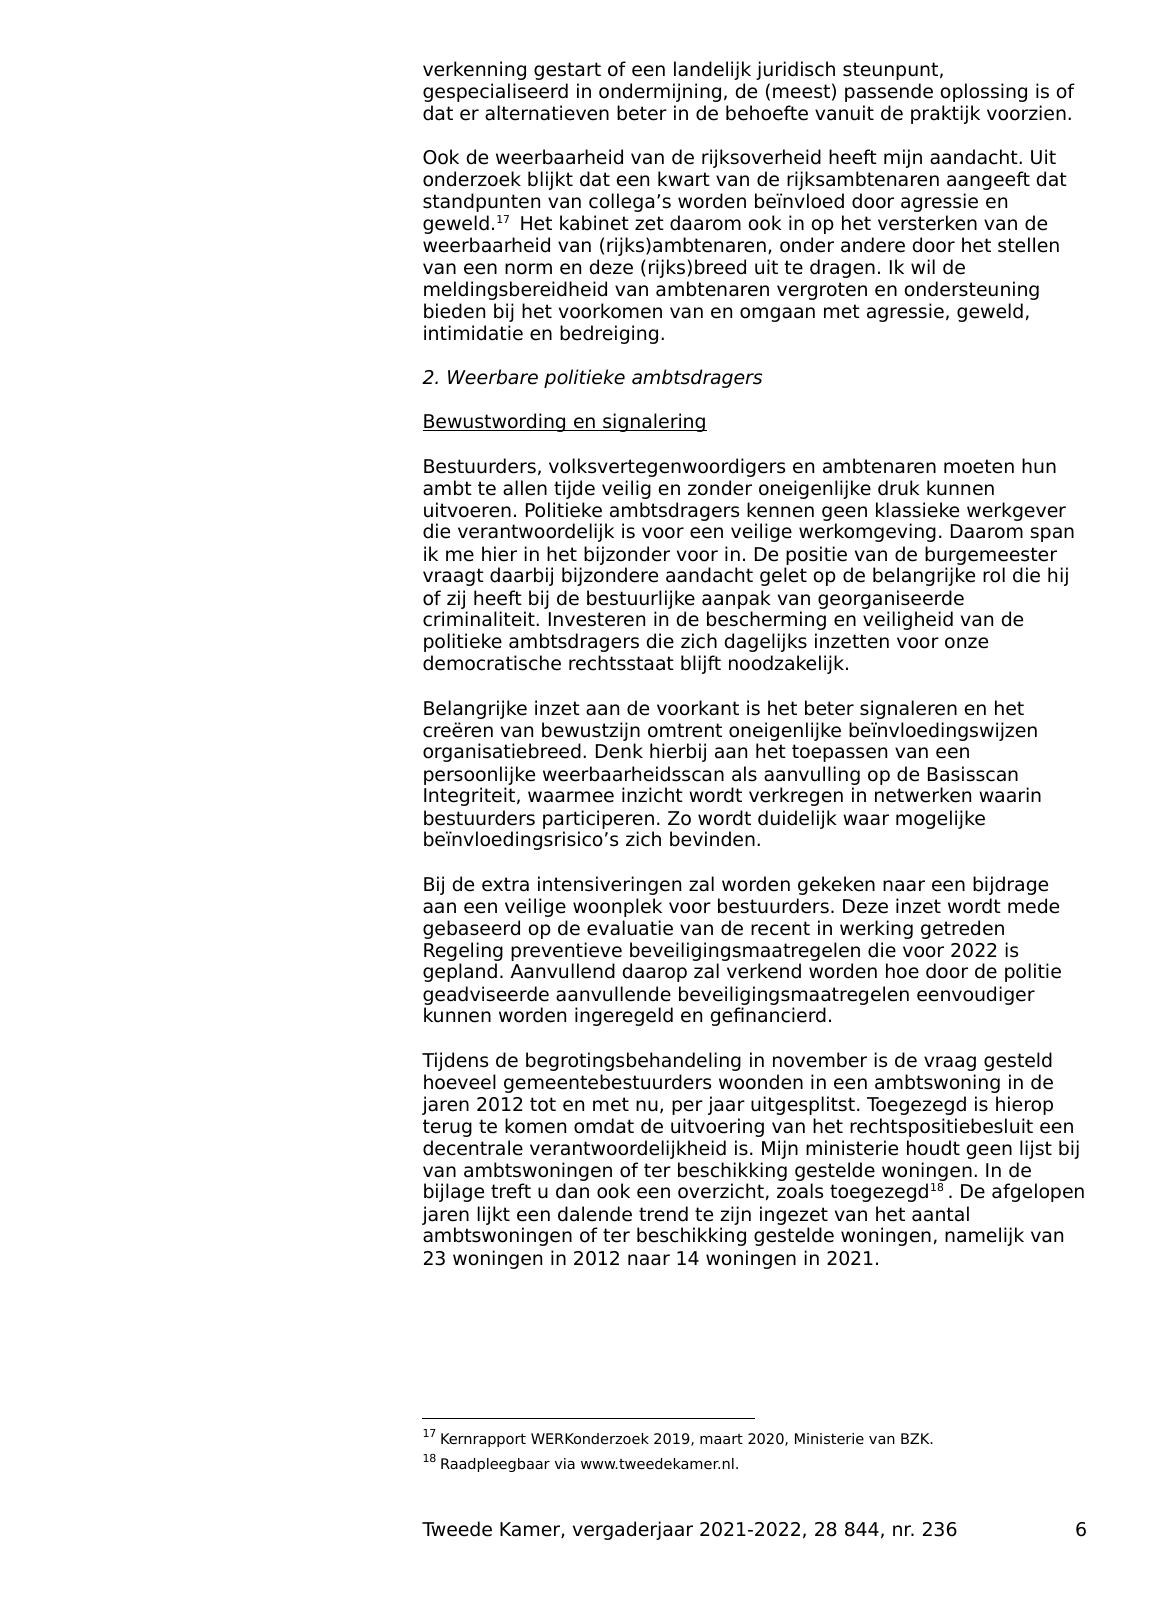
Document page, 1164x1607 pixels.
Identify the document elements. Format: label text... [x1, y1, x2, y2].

text Bij de extra intensiveringen zal worden gekeken naar een bijdrage aan een veilige woonplek voor bestuurders. Deze inzet wordt mede gebaseerd op de evaluatie van de recent in werking getreden Regeling preventieve beveiligingsmaatregelen die voor 2022 is gepland. Aanvullend daarop zal verkend worden hoe door de politie geadviseerde aanvullende beveiligingsmaatregelen eenvoudiger kunnen worden ingeregeld en gefinancierd. [422, 873, 1087, 1027]
text Ook de weerbaarheid van de rijksoverheid heeft mijn aandacht. Uit onderzoek blijkt dat een kwart van de rijksambtenaren aangeeft dat standpunten van collega’s worden beïnvloed door agressie en geweld. Het kabinet zet daarom ook in op het versterken van de weerbaarheid van (rijks)ambtenaren, onder andere door het stellen van een norm en deze (rijks)breed uit te dragen. Ik wil de meldingsbereidheid van ambtenaren vergroten en ondersteuning bieden bij het voorkomen van en omgaan met agressie, geweld, intimidatie en bedreiging. [422, 147, 1087, 345]
subtitle 2. Weerbare politieke ambtsdragers [422, 367, 1087, 389]
text Aan de achterkant zet ik, samen met JenV, in op de aanpak van niet-strafbare intimidaties en ondersteuning bij complexe juridische procedures van – in het bijzonder – de gemeentelijke organisaties die door deze procedures in het gedrang komen. Onder meer naar aanleiding van motie van de leden Kuik en Bikker, is nu een verkenning gestart of een landelijk juridisch steunpunt, gespecialiseerd in ondermijning, de (meest) passende oplossing is of dat er alternatieven beter in de behoefte vanuit de praktijk voorzien. [422, 59, 1087, 125]
text Belangrijke inzet aan de voorkant is het beter signaleren en het creëren van bewustzijn omtrent oneigenlijke beïnvloedingswijzen organisatiebreed. Denk hierbij aan het toepassen van een persoonlijke weerbaarheidsscan als aanvulling op de Basisscan Integriteit, waarmee inzicht wordt verkregen in netwerken waarin bestuurders participeren. Zo wordt duidelijk waar mogelijke beïnvloedingsrisico’s zich bevinden. [422, 697, 1087, 851]
text Kernrapport WERKonderzoek 2019, maart 2020, Ministerie van BZK. [422, 1427, 1087, 1449]
text Bestuurders, volksvertegenwoordigers en ambtenaren moeten hun ambt te allen tijde veilig en zonder oneigenlijke druk kunnen uitvoeren. Politieke ambtsdragers kennen geen klassieke werkgever die verantwoordelijk is voor een veilige werkomgeving. Daarom span ik me hier in het bijzonder voor in. De positie van de burgemeester vraagt daarbij bijzondere aandacht gelet op de belangrijke rol die hij of zij heeft bij de bestuurlijke aanpak van georganiseerde criminaliteit. Investeren in de bescherming en veiligheid van de politieke ambtsdragers die zich dagelijks inzetten voor onze democratische rechtsstaat blijft noodzakelijk. [422, 456, 1087, 675]
subtitle Bewustwording en signalering [422, 411, 1087, 433]
text Tijdens de begrotingsbehandeling in november is de vraag gesteld hoeveel gemeentebestuurders woonden in een ambtswoning in de jaren 2012 tot en met nu, per jaar uitgesplitst. Toegezegd is hierop terug te komen omdat de uitvoering van het rechtspositiebesluit een decentrale verantwoordelijkheid is. Mijn ministerie houdt geen lijst bij van ambtswoningen of ter beschikking gestelde woningen. In de bijlage treft u dan ook een overzicht, zoals toegezegd. De afgelopen jaren lijkt een dalende trend te zijn ingezet van het aantal ambtswoningen of ter beschikking gestelde woningen, namelijk van 23 woningen in 2012 naar 14 woningen in 2021. [422, 1049, 1087, 1269]
text Raadpleegbaar via www.tweedekamer.nl. [422, 1452, 1087, 1474]
